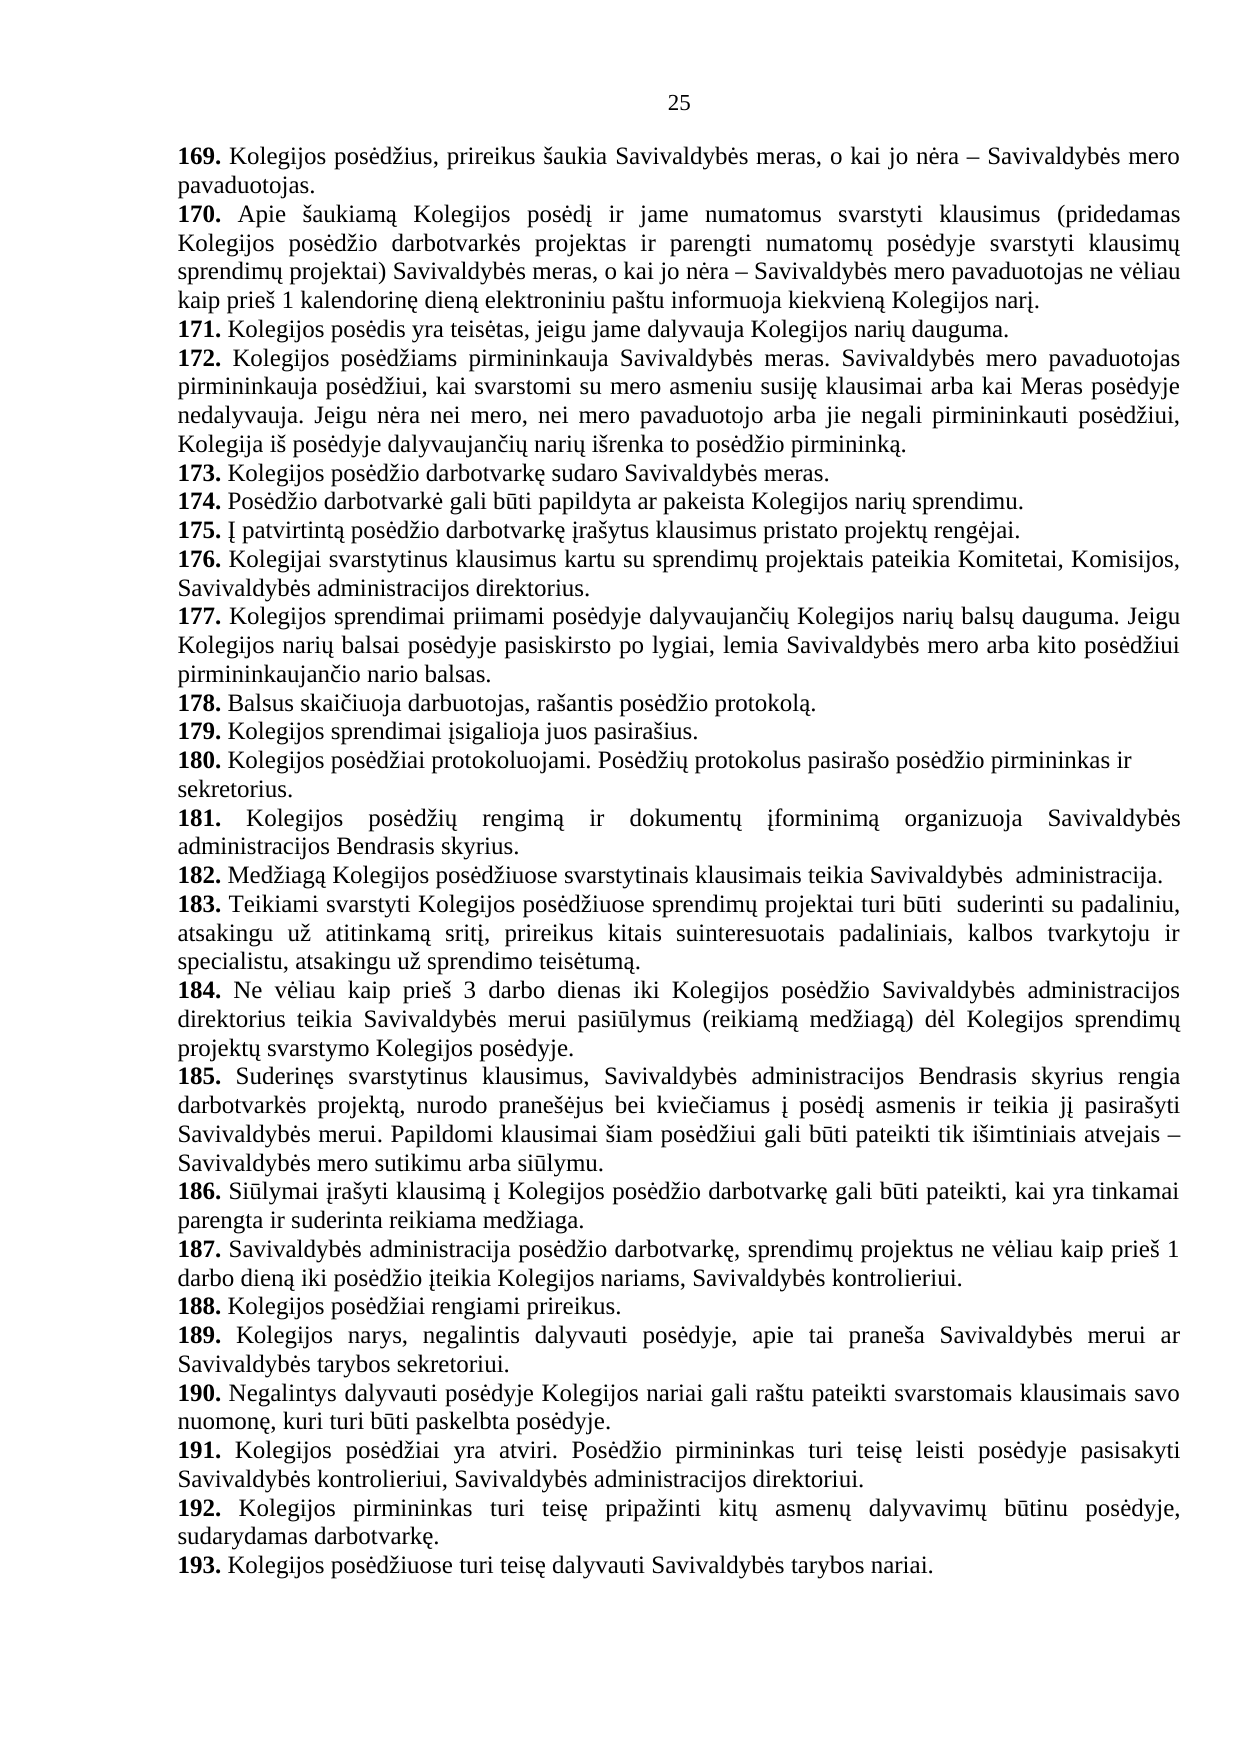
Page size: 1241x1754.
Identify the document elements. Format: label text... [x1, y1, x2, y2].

text 180. Kolegijos posėdžiai protokoluojami. Posėdžių protokolus pasirašo posėdžio pirmininkas ir sekretorius. [177, 745, 1181, 803]
text 186. Siūlymai įrašyti klausimą į Kolegijos posėdžio darbotvarkę gali būti pateikti, kai yra tinkamai parengta ir suderinta reikiama medžiaga. [177, 1176, 1181, 1234]
text 174. Posėdžio darbotvarkė gali būti papildyta ar pakeista Kolegijos narių sprendimu. [177, 486, 1181, 515]
text 176. Kolegijai svarstytinus klausimus kartu su sprendimų projektais pateikia Komitetai, Komisijos, Savivaldybės administracijos direktorius. [177, 544, 1181, 601]
text 193. Kolegijos posėdžiuose turi teisę dalyvauti Savivaldybės tarybos nariai. [177, 1550, 1181, 1579]
text 184. Ne vėliau kaip prieš 3 darbo dienas iki Kolegijos posėdžio Savivaldybės administracijos direktorius teikia Savivaldybės merui pasiūlymus (reikiamą medžiagą) dėl Kolegijos sprendimų projektų svarstymo Kolegijos posėdyje. [177, 975, 1181, 1061]
text 192. Kolegijos pirmininkas turi teisę pripažinti kitų asmenų dalyvavimų būtinu posėdyje, sudarydamas darbotvarkę. [177, 1493, 1181, 1550]
text 185. Suderinęs svarstytinus klausimus, Savivaldybės administracijos Bendrasis skyrius rengia darbotvarkės projektą, nurodo pranešėjus bei kviečiamus į posėdį asmenis ir teikia jį pasirašyti Savivaldybės merui. Papildomi klausimai šiam posėdžiui gali būti pateikti tik išimtiniais atvejais –Savivaldybės mero sutikimu arba siūlymu. [177, 1061, 1181, 1176]
text 179. Kolegijos sprendimai įsigalioja juos pasirašius. [177, 716, 1181, 745]
text 187. Savivaldybės administracija posėdžio darbotvarkę, sprendimų projektus ne vėliau kaip prieš 1 darbo dieną iki posėdžio įteikia Kolegijos nariams, Savivaldybės kontrolieriui. [177, 1234, 1181, 1291]
text 183. Teikiami svarstyti Kolegijos posėdžiuose sprendimų projektai turi būti suderinti su padaliniu, atsakingu už atitinkamą sritį, prireikus kitais suinteresuotais padaliniais, kalbos tvarkytoju ir specialistu, atsakingu už sprendimo teisėtumą. [177, 889, 1181, 975]
text 188. Kolegijos posėdžiai rengiami prireikus. [177, 1291, 1181, 1320]
text 178. Balsus skaičiuoja darbuotojas, rašantis posėdžio protokolą. [177, 688, 1181, 716]
text 182. Medžiagą Kolegijos posėdžiuose svarstytinais klausimais teikia Savivaldybės administracija. [177, 860, 1181, 889]
text 177. Kolegijos sprendimai priimami posėdyje dalyvaujančių Kolegijos narių balsų dauguma. Jeigu Kolegijos narių balsai posėdyje pasiskirsto po lygiai, lemia Savivaldybės mero arba kito posėdžiui pirmininkaujančio nario balsas. [177, 601, 1181, 688]
text 181. Kolegijos posėdžių rengimą ir dokumentų įforminimą organizuoja Savivaldybės administracijos Bendrasis skyrius. [177, 803, 1181, 860]
text 175. Į patvirtintą posėdžio darbotvarkę įrašytus klausimus pristato projektų rengėjai. [177, 515, 1181, 544]
text 189. Kolegijos narys, negalintis dalyvauti posėdyje, apie tai praneša Savivaldybės merui ar Savivaldybės tarybos sekretoriui. [177, 1320, 1181, 1378]
text 170. Apie šaukiamą Kolegijos posėdį ir jame numatomus svarstyti klausimus (pridedamas Kolegijos posėdžio darbotvarkės projektas ir parengti numatomų posėdyje svarstyti klausimų sprendimų projektai) Savivaldybės meras, o kai jo nėra – Savivaldybės mero pavaduotojas ne vėliau kaip prieš 1 kalendorinę dieną elektroniniu paštu informuoja kiekvieną Kolegijos narį. [177, 199, 1181, 314]
text 171. Kolegijos posėdis yra teisėtas, jeigu jame dalyvauja Kolegijos narių dauguma. [177, 314, 1181, 343]
text 190. Negalintys dalyvauti posėdyje Kolegijos nariai gali raštu pateikti svarstomais klausimais savo nuomonę, kuri turi būti paskelbta posėdyje. [177, 1378, 1181, 1435]
text 169. Kolegijos posėdžius, prireikus šaukia Savivaldybės meras, o kai jo nėra – Savivaldybės mero pavaduotojas. [177, 141, 1181, 199]
text 191. Kolegijos posėdžiai yra atviri. Posėdžio pirmininkas turi teisę leisti posėdyje pasisakyti Savivaldybės kontrolieriui, Savivaldybės administracijos direktoriui. [177, 1435, 1181, 1493]
text 172. Kolegijos posėdžiams pirmininkauja Savivaldybės meras. Savivaldybės mero pavaduotojas pirmininkauja posėdžiui, kai svarstomi su mero asmeniu susiję klausimai arba kai Meras posėdyje nedalyvauja. Jeigu nėra nei mero, nei mero pavaduotojo arba jie negali pirmininkauti posėdžiui, Kolegija iš posėdyje dalyvaujančių narių išrenka to posėdžio pirmininką. [177, 343, 1181, 458]
text 173. Kolegijos posėdžio darbotvarkę sudaro Savivaldybės meras. [177, 458, 1181, 486]
